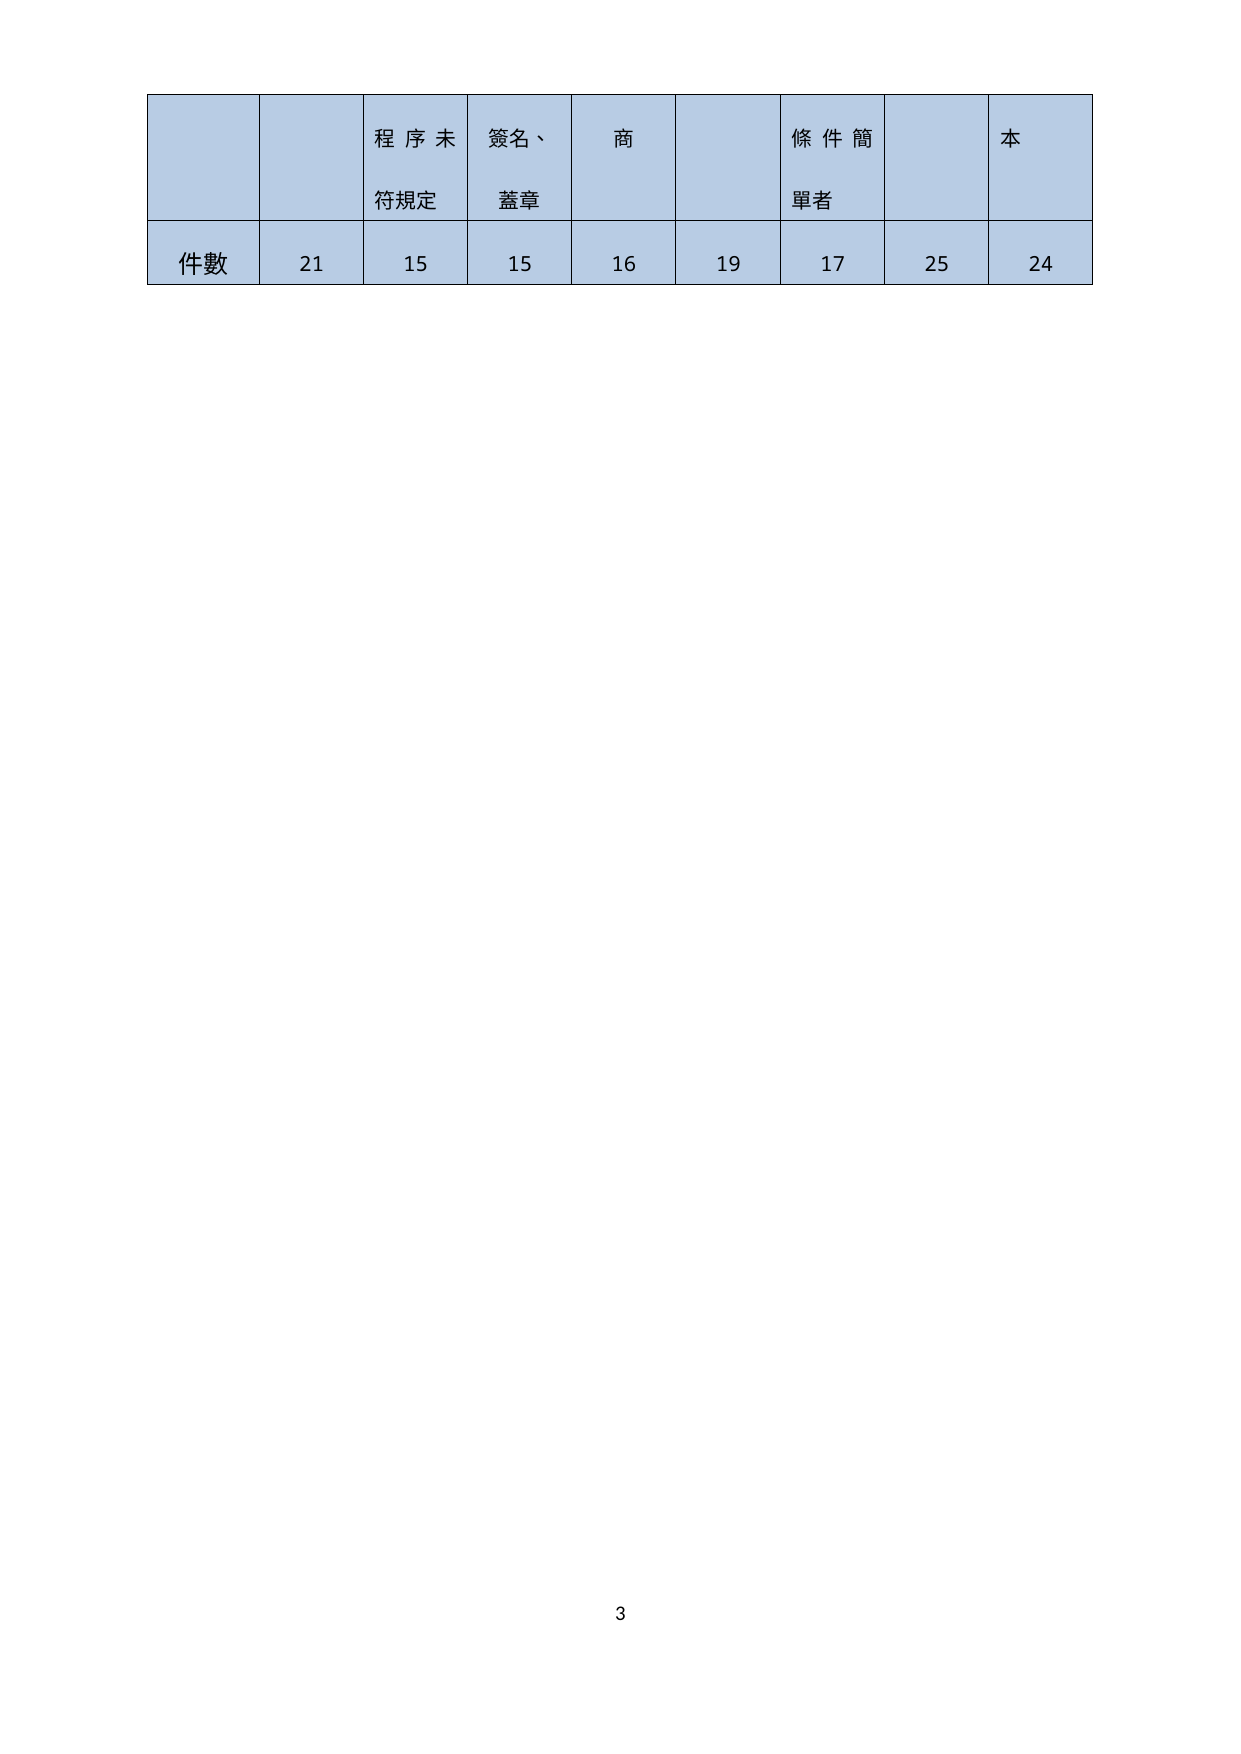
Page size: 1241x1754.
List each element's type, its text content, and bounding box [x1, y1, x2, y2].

table_cell 25 [885, 221, 988, 284]
table_cell [148, 95, 259, 220]
table_cell 21 [260, 221, 363, 284]
table_cell 程序未符規定 [364, 95, 467, 220]
table_cell 本 [989, 95, 1092, 220]
table_cell 15 [468, 221, 571, 284]
table_cell 件數 [148, 221, 259, 284]
table_cell [676, 95, 780, 220]
table_cell 條件簡單者 [781, 95, 884, 220]
table_cell 24 [989, 221, 1092, 284]
table_cell 簽名、蓋章 [468, 95, 571, 220]
table_cell 19 [676, 221, 780, 284]
table_cell [885, 95, 988, 220]
table_cell 16 [572, 221, 675, 284]
table_cell 17 [781, 221, 884, 284]
table_cell 15 [364, 221, 467, 284]
table_cell [260, 95, 363, 220]
table_cell 商 [572, 95, 675, 220]
